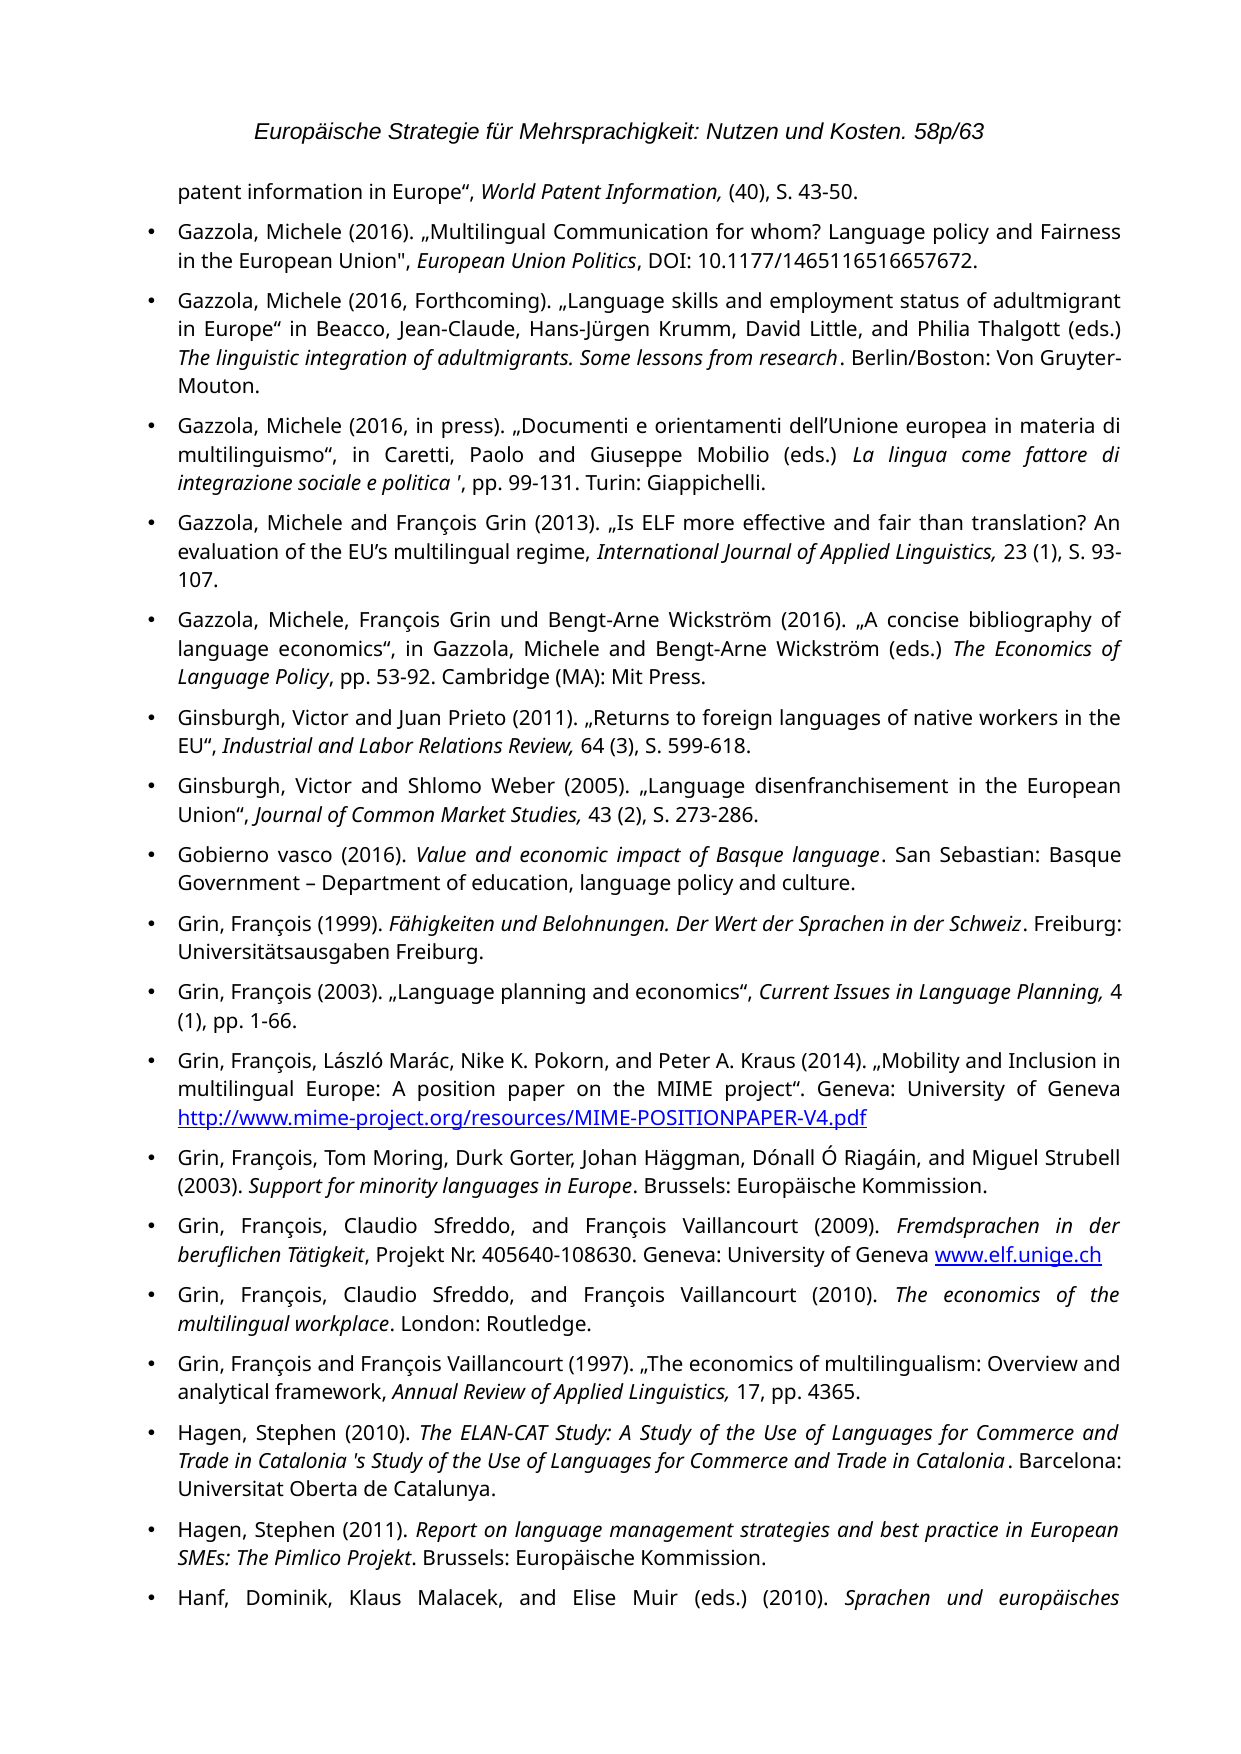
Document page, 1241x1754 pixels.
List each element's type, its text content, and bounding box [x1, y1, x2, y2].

list Gobierno vasco (2016). Value and economic impact of Basque language. San Sebastian: Basque Government – Department of education, language policy and culture. [148, 840, 1122, 897]
list Hanf, Dominik, Klaus Malacek, and Elise Muir (eds.) (2010). Sprachen und europäisches [148, 1583, 1122, 1612]
list Grin, François and François Vaillancourt (1997). „The economics of multilingualism: Overview and analytical framework, Annual Review of Applied Linguistics, 17, pp. 4365. [148, 1349, 1122, 1406]
list Gazzola, Michele (2016). „Multilingual Communication for whom? Language policy and Fairness in the European Union", European Union Politics, DOI: 10.1177/1465116516657672. [148, 217, 1122, 274]
list Gazzola, Michele, François Grin und Bengt-Arne Wickström (2016). „A concise bibliography of language economics“, in Gazzola, Michele and Bengt-Arne Wickström (eds.) The Economics of Language Policy, pp. 53-92. Cambridge (MA): Mit Press. [148, 606, 1122, 691]
list Grin, François (2003). „Language planning and economics“, Current Issues in Language Planning, 4 (1), pp. 1-66. [148, 977, 1122, 1034]
list Gazzola, Michele (2016, Forthcoming). „Language skills and employment status of adultmigrant in Europe“ in Beacco, Jean-Claude, Hans-Jürgen Krumm, David Little, and Philia Thalgott (eds.) The linguistic integration of adultmigrants. Some lessons from research. Berlin/Boston: Von Gruyter-Mouton. [148, 286, 1122, 400]
list Ginsburgh, Victor and Shlomo Weber (2005). „Language disenfranchisement in the European Union“, Journal of Common Market Studies, 43 (2), S. 273-286. [148, 771, 1122, 828]
list Ginsburgh, Victor and Juan Prieto (2011). „Returns to foreign languages of native workers in the EU“, Industrial and Labor Relations Review, 64 (3), S. 599-618. [148, 703, 1122, 759]
list Gazzola, Michele and François Grin (2013). „Is ELF more effective and fair than translation? An evaluation of the EU’s multilingual regime, International Journal of Applied Linguistics, 23 (1), S. 93-107. [148, 508, 1122, 594]
list Grin, François, Claudio Sfreddo, and François Vaillancourt (2010). The economics of the multilingual workplace. London: Routledge. [148, 1280, 1122, 1337]
list Gazzola, Michele (2016, in press). „Documenti e orientamenti dell’Unione europea in materia di multilinguismo“, in Caretti, Paolo and Giuseppe Mobilio (eds.) La lingua come fattore di integrazione sociale e politica ', pp. 99-131. Turin: Giappichelli. [148, 411, 1122, 497]
list Grin, François, László Marác, Nike K. Pokorn, and Peter A. Kraus (2014). „Mobility and Inclusion in multilingual Europe: A position paper on the MIME project“. Geneva: University of Geneva http://www.mime-project.org/resources/MIME-POSITIONPAPER-V4.pdf [148, 1046, 1122, 1131]
list Grin, François, Tom Moring, Durk Gorter, Johan Häggman, Dónall Ó Riagáin, and Miguel Strubell (2003). Support for minority languages in Europe. Brussels: Europäische Kommission. [148, 1143, 1122, 1200]
list Grin, François (1999). Fähigkeiten und Belohnungen. Der Wert der Sprachen in der Schweiz. Freiburg: Universitätsausgaben Freiburg. [148, 909, 1122, 966]
list Hagen, Stephen (2010). The ELAN-CAT Study: A Study of the Use of Languages for Commerce and Trade in Catalonia 's Study of the Use of Languages for Commerce and Trade in Catalonia. Barcelona: Universitat Oberta de Catalunya. [148, 1418, 1122, 1503]
list Grin, François, Claudio Sfreddo, and François Vaillancourt (2009). Fremdsprachen in der beruflichen Tätigkeit, Projekt Nr. 405640-108630. Geneva: University of Geneva www.elf.unige.ch [148, 1212, 1122, 1268]
list patent information in Europe“, World Patent Information, (40), S. 43-50. [148, 177, 1122, 206]
list Hagen, Stephen (2011). Report on language management strategies and best practice in European SMEs: The Pimlico Projekt. Brussels: Europäische Kommission. [148, 1515, 1122, 1572]
